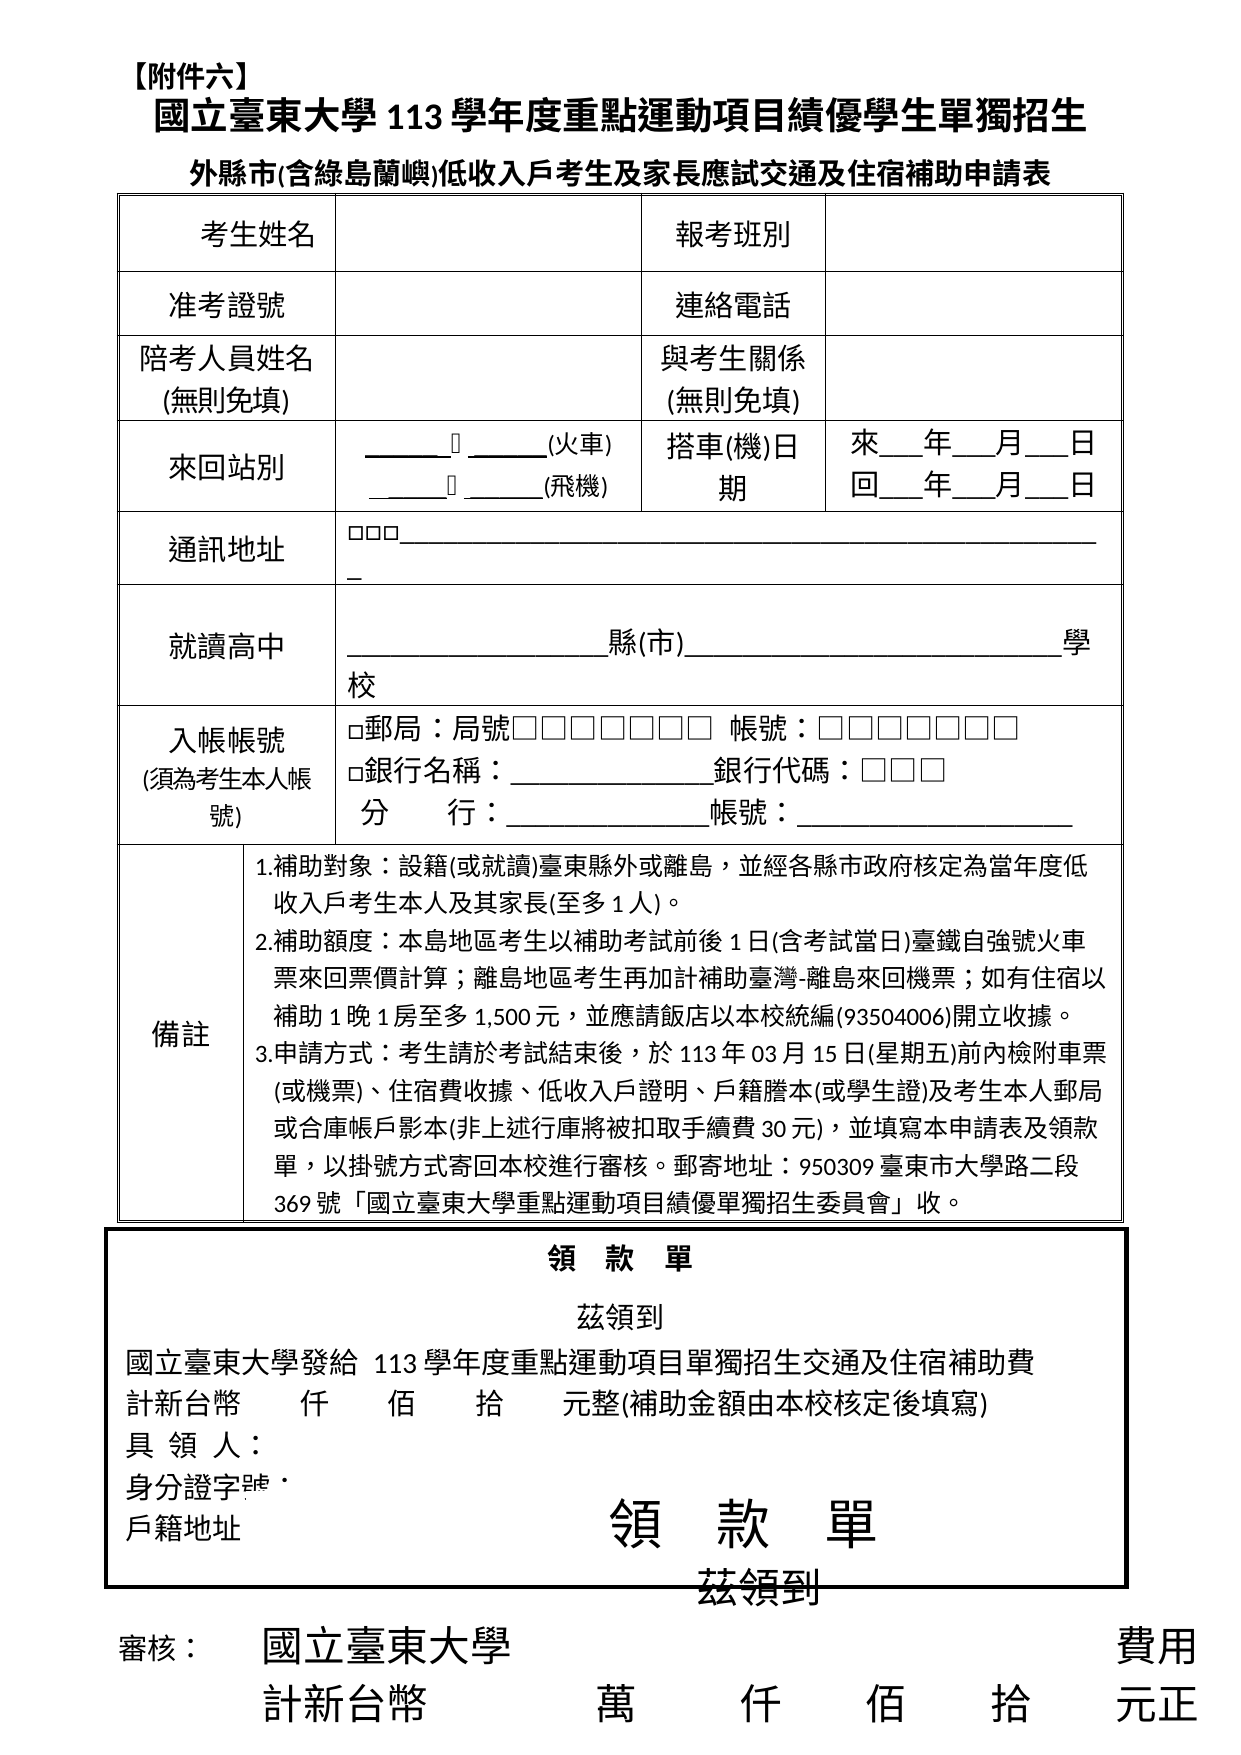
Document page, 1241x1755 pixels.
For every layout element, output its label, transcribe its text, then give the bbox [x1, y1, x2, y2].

text 具 領 人： [246, 1491, 1240, 1754]
table_cell 與考生關係 (無則免填) [642, 336, 825, 419]
table_header 報考班別 [642, 196, 825, 271]
text 國立臺東大學發給 113學年度重點運動項目單獨招生交通及住宿補助費 [118, 1340, 1122, 1381]
table_cell __________________縣(市)__________________________學校 [336, 585, 1121, 705]
table_cell [336, 272, 641, 335]
table_cell 備註 [120, 845, 243, 1220]
text 國立臺東大學113學年度重點運動項目績優學生單獨招生 [118, 96, 1122, 138]
table_header [336, 196, 641, 271]
table_cell 就讀高中 [120, 585, 335, 705]
text 領 款 單 [261, 1498, 1124, 1556]
text 國立臺東大學 費用 [261, 1615, 1225, 1673]
text 身分證字號： [118, 1465, 1122, 1506]
table_cell [336, 336, 641, 419]
text 領 款 單 [1129, 1498, 1225, 1556]
text 戶籍地址： [118, 1506, 246, 1548]
text 具 領 人： [118, 1423, 1122, 1465]
table_cell 來___年___月___日 回___年___月___日 [826, 421, 1121, 511]
text 茲領到 [261, 1556, 1225, 1615]
table_cell _____  _____(火車) ____ _____(飛機) [336, 421, 641, 511]
text 計新台幣 萬 仟 佰 拾 元正 [261, 1673, 1225, 1731]
table_cell □□□_________________________________________________ [336, 512, 1121, 583]
text 茲領到 [118, 1281, 1122, 1340]
table_cell 搭車(機)日期 [642, 421, 825, 511]
text 領 款 單 [118, 1231, 1122, 1281]
text 計新台幣 仟 佰 拾 元整(補助金額由本校核定後填寫) [118, 1381, 1122, 1423]
subtitle 外縣市(含綠島蘭嶼)低收入戶考生及家長應試交通及住宿補助申請表 [118, 150, 1122, 193]
table_cell 准考證號 [120, 272, 335, 335]
table_cell [826, 336, 1121, 419]
table_cell 入帳帳號 (須為考生本人帳號) [120, 706, 335, 844]
table_cell 陪考人員姓名 (無則免填) [120, 336, 335, 419]
table_header 考生姓名 [120, 196, 335, 271]
text 審核： 覆核： 主管： [118, 1626, 246, 1668]
table_cell 1.補助對象：設籍(或就讀)臺東縣外或離島，並經各縣市政府核定為當年度低收入戶考生本人及其家長(至多1人)。 2.補助額度：本島地區考生以補助考試前後1日(含考試當日)臺鐵自強號火車票來回票價計算；離島地區考生再加計補助臺灣-離島來回機票；如有住宿以補助1晚1房至多1,500元，並應請飯店以本校統編(93504006)開立收據。 3.申請方式：考生請於考試結束後，於113年03月15日(星期五)前內檢附車票(或機票)、住宿費收據、低收入戶證明、戶籍謄本(或學生證)及考生本人郵局或合庫帳戶影本(非上述行庫將被扣取手續費30元)，並填寫本申請表及領款單，以掛號方式寄回本校進行審核。郵寄地址：950309臺東市大學路二段369號「國立臺東大學重點運動項目績優單獨招生委員會」收。 [244, 845, 1121, 1220]
subtitle 【附件六】 [118, 54, 1122, 96]
text 具 領 人： [246, 1491, 1124, 1585]
table_cell 通訊地址 [120, 512, 335, 583]
table_header [826, 196, 1121, 271]
table_cell □郵局：局號□□□□□□□ 帳號：□□□□□□□ □銀行名稱：______________銀行代碼：□□□ 分 行：______________帳號：___________________ [336, 706, 1121, 844]
table_cell [826, 272, 1121, 335]
table_cell 連絡電話 [642, 272, 825, 335]
text [118, 1223, 1122, 1227]
text 中華民國 年 月 日 [118, 1548, 246, 1585]
table_cell 來回站別 [120, 421, 335, 511]
